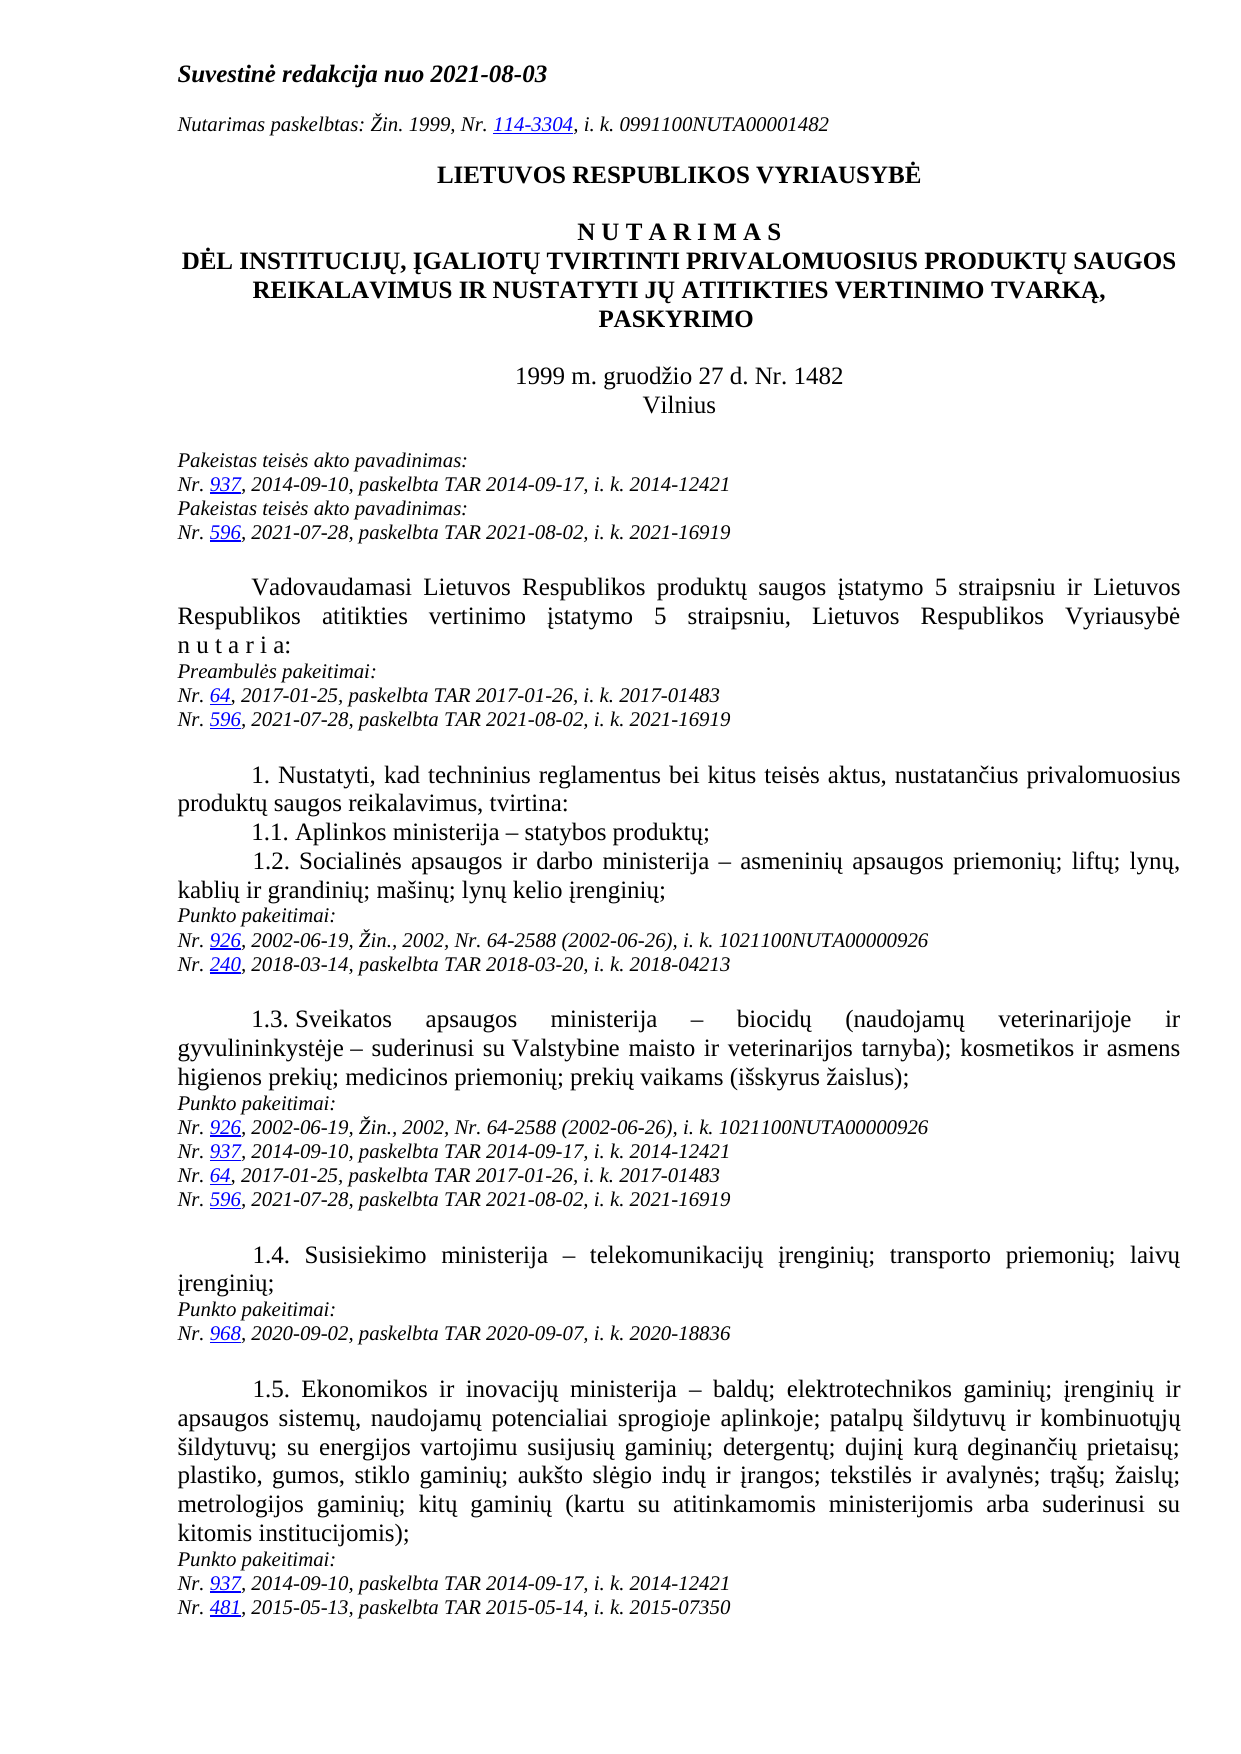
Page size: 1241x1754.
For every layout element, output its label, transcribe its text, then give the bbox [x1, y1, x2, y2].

text 1.1. Aplinkos ministerija – statybos produktų; [177, 817, 1181, 846]
text Nr. 596, 2021-07-28, paskelbta TAR 2021-08-02, i. k. 2021-16919 [177, 707, 1181, 731]
text Vadovaudamasi Lietuvos Respublikos produktų saugos įstatymo 5 straipsniu ir Lietuvos Respublikos atitikties vertinimo įstatymo 5 straipsniu, Lietuvos Respublikos Vyriausybė n u t a r i a: [177, 572, 1181, 659]
text 1. Nustatyti, kad techninius reglamentus bei kitus teisės aktus, nustatančius privalomuosius produktų saugos reikalavimus, tvirtina: [177, 760, 1181, 817]
text N U T A R I M A S [177, 217, 1181, 246]
text Nr. 937, 2014-09-10, paskelbta TAR 2014-09-17, i. k. 2014-12421 [177, 1571, 1181, 1595]
text LIETUVOS RESPUBLIKOS VYRIAUSYBĖ [177, 160, 1181, 189]
text 1999 m. gruodžio 27 d. Nr. 1482 [177, 361, 1181, 390]
text Nr. 937, 2014-09-10, paskelbta TAR 2014-09-17, i. k. 2014-12421 [177, 472, 1181, 496]
text Nr. 240, 2018-03-14, paskelbta TAR 2018-03-20, i. k. 2018-04213 [177, 952, 1181, 976]
text Nr. 64, 2017-01-25, paskelbta TAR 2017-01-26, i. k. 2017-01483 [177, 683, 1181, 707]
text Nutarimas paskelbtas: Žin. 1999, Nr. 114-3304, i. k. 0991100NUTA00001482 [177, 112, 1181, 136]
text Suvestinė redakcija nuo 2021-08-03 [177, 59, 1181, 88]
text Nr. 937, 2014-09-10, paskelbta TAR 2014-09-17, i. k. 2014-12421 [177, 1139, 1181, 1163]
text Punkto pakeitimai: [177, 1547, 1181, 1571]
text Pakeistas teisės akto pavadinimas: [177, 447, 1181, 472]
text DĖL INSTITUCIJŲ, ĮGALIOTŲ TVIRTINTI PRIVALOMUOSIUS PRODUKTŲ SAUGOS REIKALAVIMUS IR NUSTATYTI JŲ ATITIKTIES VERTINIMO TVARKĄ, PASKYRIMO [177, 246, 1181, 332]
text Punkto pakeitimai: [177, 1297, 1181, 1321]
text Punkto pakeitimai: [177, 1091, 1181, 1115]
text 1.2. Socialinės apsaugos ir darbo ministerija – asmeninių apsaugos priemonių; liftų; lynų, kablių ir grandinių; mašinų; lynų kelio įrenginių; [177, 846, 1181, 903]
text Vilnius [177, 390, 1181, 419]
text Preambulės pakeitimai: [177, 659, 1181, 683]
text Punkto pakeitimai: [177, 903, 1181, 927]
text Nr. 64, 2017-01-25, paskelbta TAR 2017-01-26, i. k. 2017-01483 [177, 1163, 1181, 1187]
text Nr. 926, 2002-06-19, Žin., 2002, Nr. 64-2588 (2002-06-26), i. k. 1021100NUTA00000926 [177, 1115, 1181, 1139]
text 1.4. Susisiekimo ministerija – telekomunikacijų įrenginių; transporto priemonių; laivų įrenginių; [177, 1240, 1181, 1297]
text Nr. 968, 2020-09-02, paskelbta TAR 2020-09-07, i. k. 2020-18836 [177, 1321, 1181, 1345]
text 1.5. Ekonomikos ir inovacijų ministerija – baldų; elektrotechnikos gaminių; įrenginių ir apsaugos sistemų, naudojamų potencialiai sprogioje aplinkoje; patalpų šildytuvų ir kombinuotųjų šildytuvų; su energijos vartojimu susijusių gaminių; detergentų; dujinį kurą deginančių prietaisų; plastiko, gumos, stiklo gaminių; aukšto slėgio indų ir įrangos; tekstilės ir avalynės; trąšų; žaislų; metrologijos gaminių; kitų gaminių (kartu su atitinkamomis ministerijomis arba suderinusi su kitomis institucijomis); [177, 1374, 1181, 1547]
text Nr. 596, 2021-07-28, paskelbta TAR 2021-08-02, i. k. 2021-16919 [177, 1187, 1181, 1211]
text Nr. 926, 2002-06-19, Žin., 2002, Nr. 64-2588 (2002-06-26), i. k. 1021100NUTA00000926 [177, 927, 1181, 952]
text Pakeistas teisės akto pavadinimas: [177, 496, 1181, 520]
text Nr. 481, 2015-05-13, paskelbta TAR 2015-05-14, i. k. 2015-07350 [177, 1595, 1181, 1619]
text 1.3. Sveikatos apsaugos ministerija – biocidų (naudojamų veterinarijoje ir gyvulininkystėje – suderinusi su Valstybine maisto ir veterinarijos tarnyba); kosmetikos ir asmens higienos prekių; medicinos priemonių; prekių vaikams (išskyrus žaislus); [177, 1004, 1181, 1091]
text Nr. 596, 2021-07-28, paskelbta TAR 2021-08-02, i. k. 2021-16919 [177, 520, 1181, 544]
